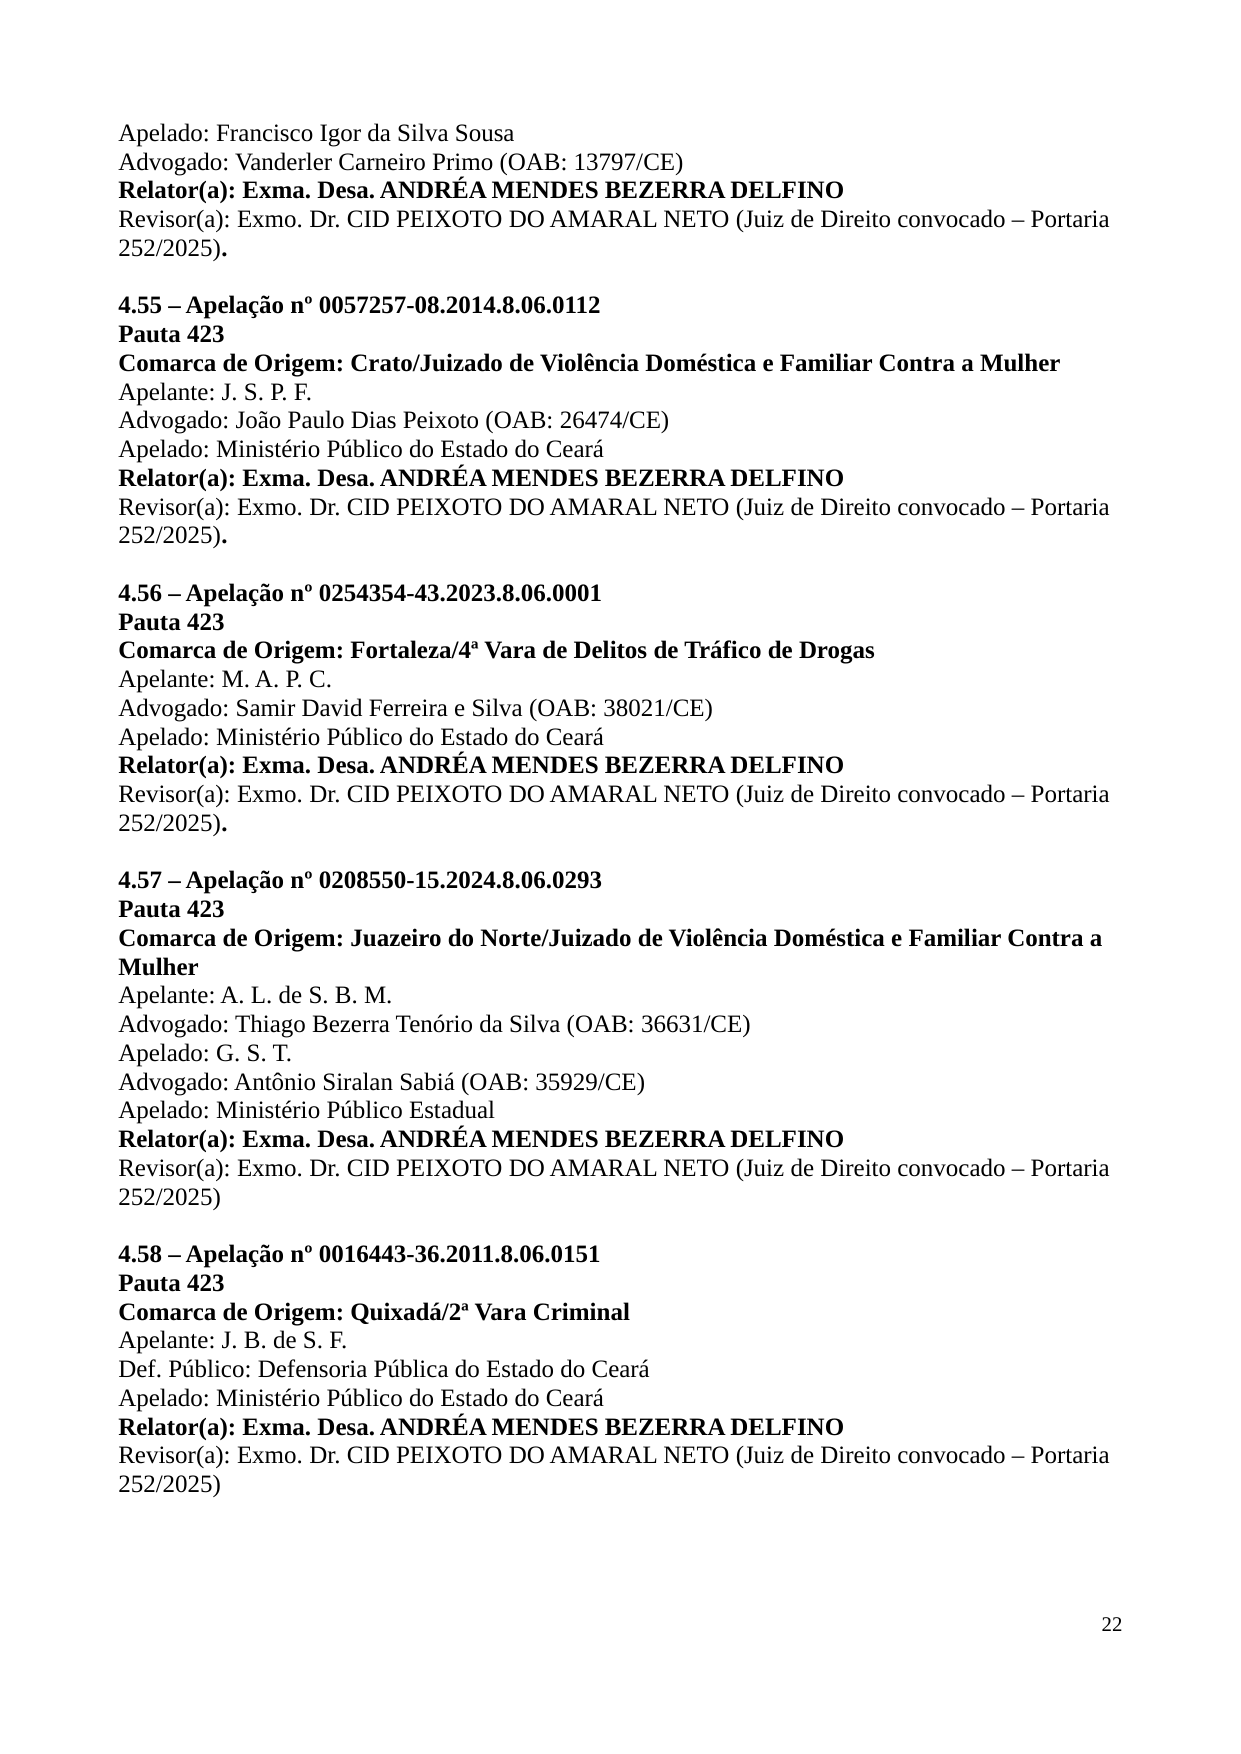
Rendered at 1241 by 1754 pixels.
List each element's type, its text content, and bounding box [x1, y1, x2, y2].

text Relator(a): Exma. Desa. ANDRÉA MENDES BEZERRA DELFINO [118, 1124, 1122, 1153]
text Apelado: Ministério Público do Estado do Ceará [118, 722, 1122, 751]
text Revisor(a): Exmo. Dr. CID PEIXOTO DO AMARAL NETO (Juiz de Direito convocado – Portaria 252/2025) [118, 1441, 1122, 1498]
text Relator(a): Exma. Desa. ANDRÉA MENDES BEZERRA DELFINO [118, 751, 1122, 779]
text Apelado: Ministério Público do Estado do Ceará [118, 1383, 1122, 1412]
text Comarca de Origem: Quixadá/2ª Vara Criminal [118, 1297, 1122, 1326]
text Apelante: J. B. de S. F. [118, 1326, 1122, 1354]
text Advogado: Samir David Ferreira e Silva (OAB: 38021/CE) [118, 693, 1122, 722]
text Comarca de Origem: Juazeiro do Norte/Juizado de Violência Doméstica e Familiar Contra a Mulher [118, 923, 1122, 981]
text Advogado: João Paulo Dias Peixoto (OAB: 26474/CE) [118, 406, 1122, 434]
text Apelado: Francisco Igor da Silva Sousa [118, 118, 1122, 147]
text 4.57 – Apelação nº 0208550-15.2024.8.06.0293 [118, 866, 1122, 894]
text 4.58 – Apelação nº 0016443-36.2011.8.06.0151 [118, 1239, 1122, 1268]
text Advogado: Thiago Bezerra Tenório da Silva (OAB: 36631/CE) [118, 1009, 1122, 1038]
text Apelado: G. S. T. [118, 1038, 1122, 1067]
text Relator(a): Exma. Desa. ANDRÉA MENDES BEZERRA DELFINO [118, 463, 1122, 492]
text Comarca de Origem: Fortaleza/4ª Vara de Delitos de Tráfico de Drogas [118, 636, 1122, 664]
text Pauta 423 [118, 607, 1122, 636]
text Def. Público: Defensoria Pública do Estado do Ceará [118, 1354, 1122, 1383]
text Apelante: A. L. de S. B. M. [118, 981, 1122, 1009]
text Comarca de Origem: Crato/Juizado de Violência Doméstica e Familiar Contra a Mulher [118, 348, 1122, 377]
text Pauta 423 [118, 894, 1122, 923]
text Apelado: Ministério Público Estadual [118, 1096, 1122, 1124]
text Relator(a): Exma. Desa. ANDRÉA MENDES BEZERRA DELFINO [118, 176, 1122, 204]
text Apelado: Ministério Público do Estado do Ceará [118, 434, 1122, 463]
text Pauta 423 [118, 1268, 1122, 1297]
text Revisor(a): Exmo. Dr. CID PEIXOTO DO AMARAL NETO (Juiz de Direito convocado – Portaria 252/2025). [118, 779, 1122, 837]
text Revisor(a): Exmo. Dr. CID PEIXOTO DO AMARAL NETO (Juiz de Direito convocado – Portaria 252/2025). [118, 492, 1122, 549]
text Revisor(a): Exmo. Dr. CID PEIXOTO DO AMARAL NETO (Juiz de Direito convocado – Portaria 252/2025) [118, 1153, 1122, 1211]
text 4.55 – Apelação nº 0057257-08.2014.8.06.0112 [118, 291, 1122, 319]
text Advogado: Antônio Siralan Sabiá (OAB: 35929/CE) [118, 1067, 1122, 1096]
text Relator(a): Exma. Desa. ANDRÉA MENDES BEZERRA DELFINO [118, 1412, 1122, 1441]
text Pauta 423 [118, 319, 1122, 348]
text Apelante: J. S. P. F. [118, 377, 1122, 406]
text Advogado: Vanderler Carneiro Primo (OAB: 13797/CE) [118, 147, 1122, 176]
text Apelante: M. A. P. C. [118, 664, 1122, 693]
text Revisor(a): Exmo. Dr. CID PEIXOTO DO AMARAL NETO (Juiz de Direito convocado – Portaria 252/2025). [118, 204, 1122, 262]
text 4.56 – Apelação nº 0254354-43.2023.8.06.0001 [118, 578, 1122, 607]
